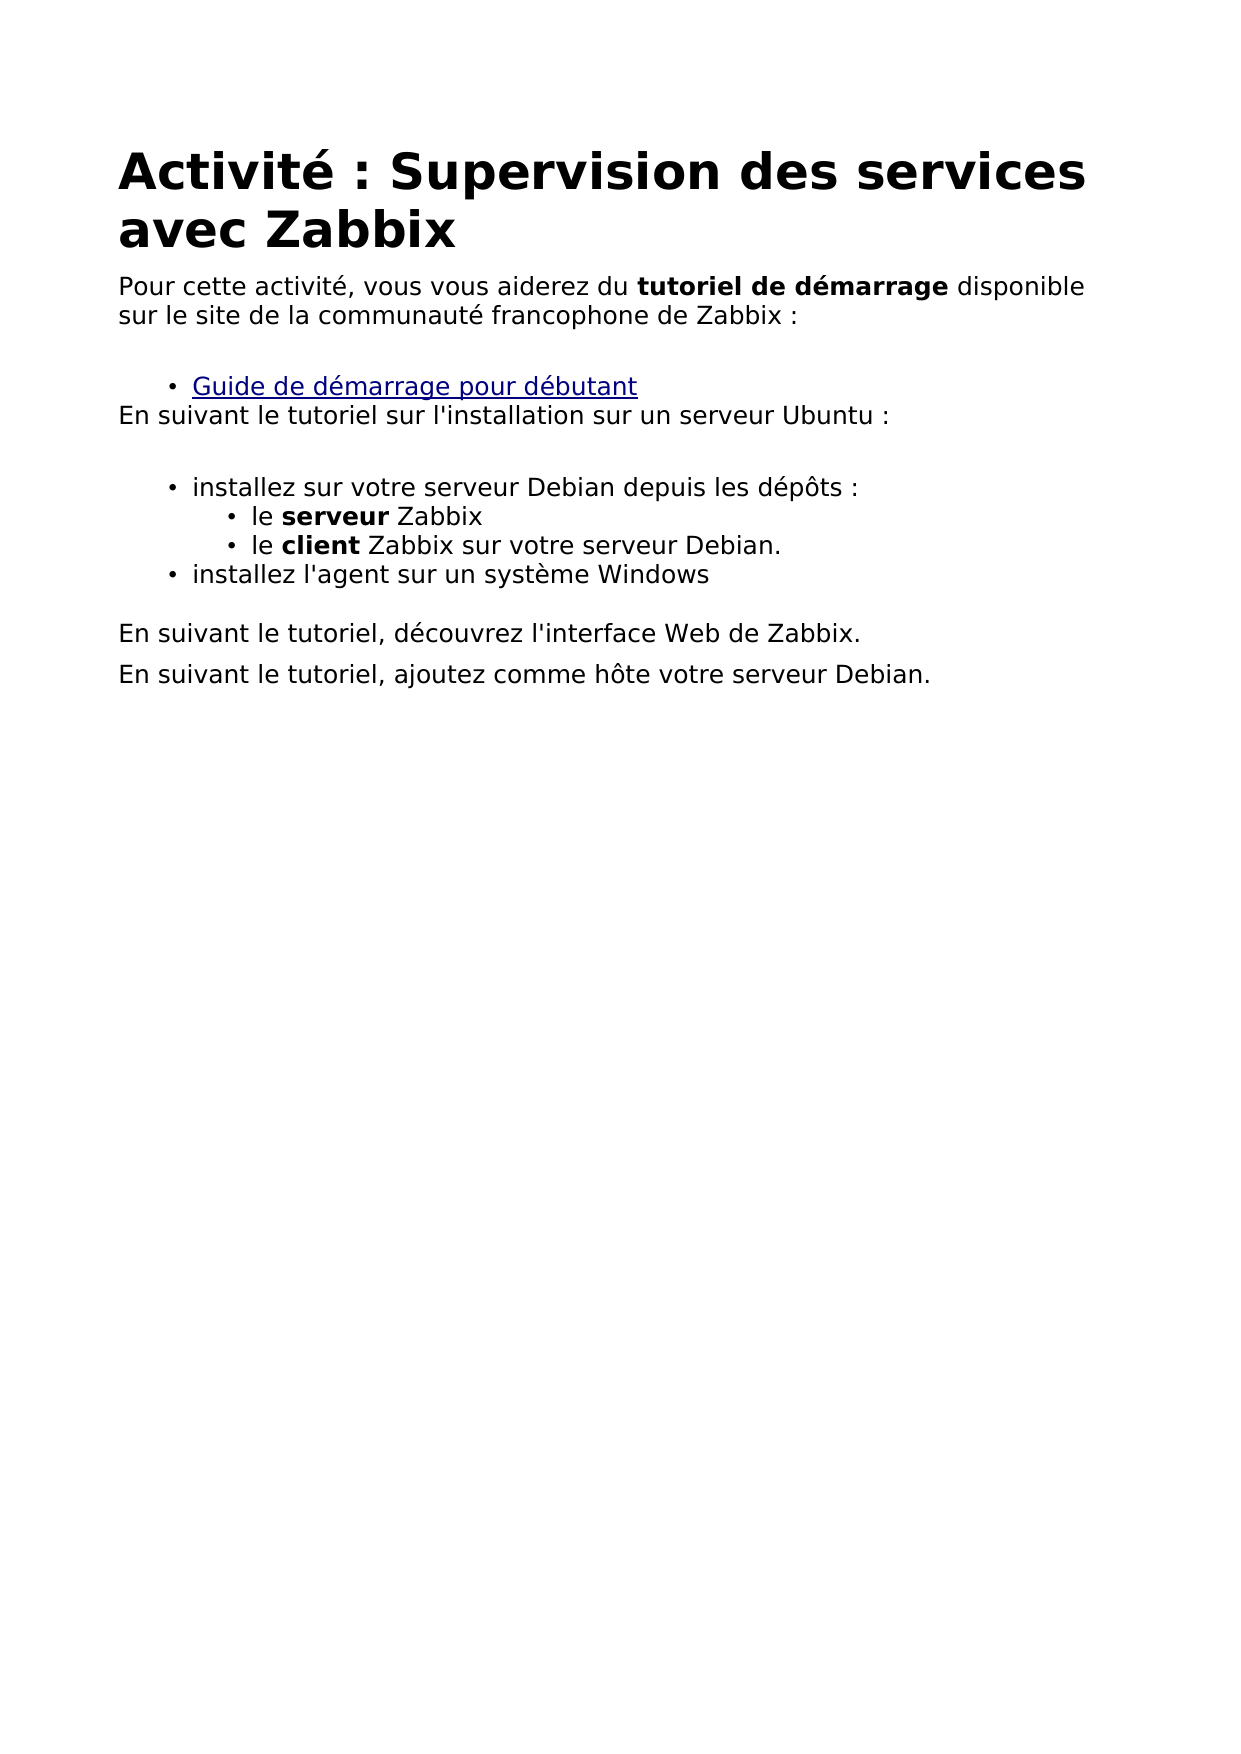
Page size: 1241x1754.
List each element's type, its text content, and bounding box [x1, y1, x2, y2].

text En suivant le tutoriel, découvrez l'interface Web de Zabbix. [118, 619, 1122, 648]
list installez sur votre serveur Debian depuis les dépôts : [177, 473, 1122, 502]
text En suivant le tutoriel sur l'installation sur un serveur Ubuntu : [118, 402, 1122, 431]
list le client Zabbix sur votre serveur Debian. [236, 531, 1122, 560]
text Pour cette activité, vous vous aiderez du tutoriel de démarrage disponible sur le site de la communauté francophone de Zabbix : [118, 272, 1122, 330]
list Guide de démarrage pour débutant [177, 372, 1122, 402]
subtitle Activité : Supervision des services avec Zabbix [118, 143, 1122, 259]
text En suivant le tutoriel, ajoutez comme hôte votre serveur Debian. [118, 661, 1122, 690]
list installez l'agent sur un système Windows [177, 560, 1122, 589]
list le serveur Zabbix [236, 502, 1122, 531]
